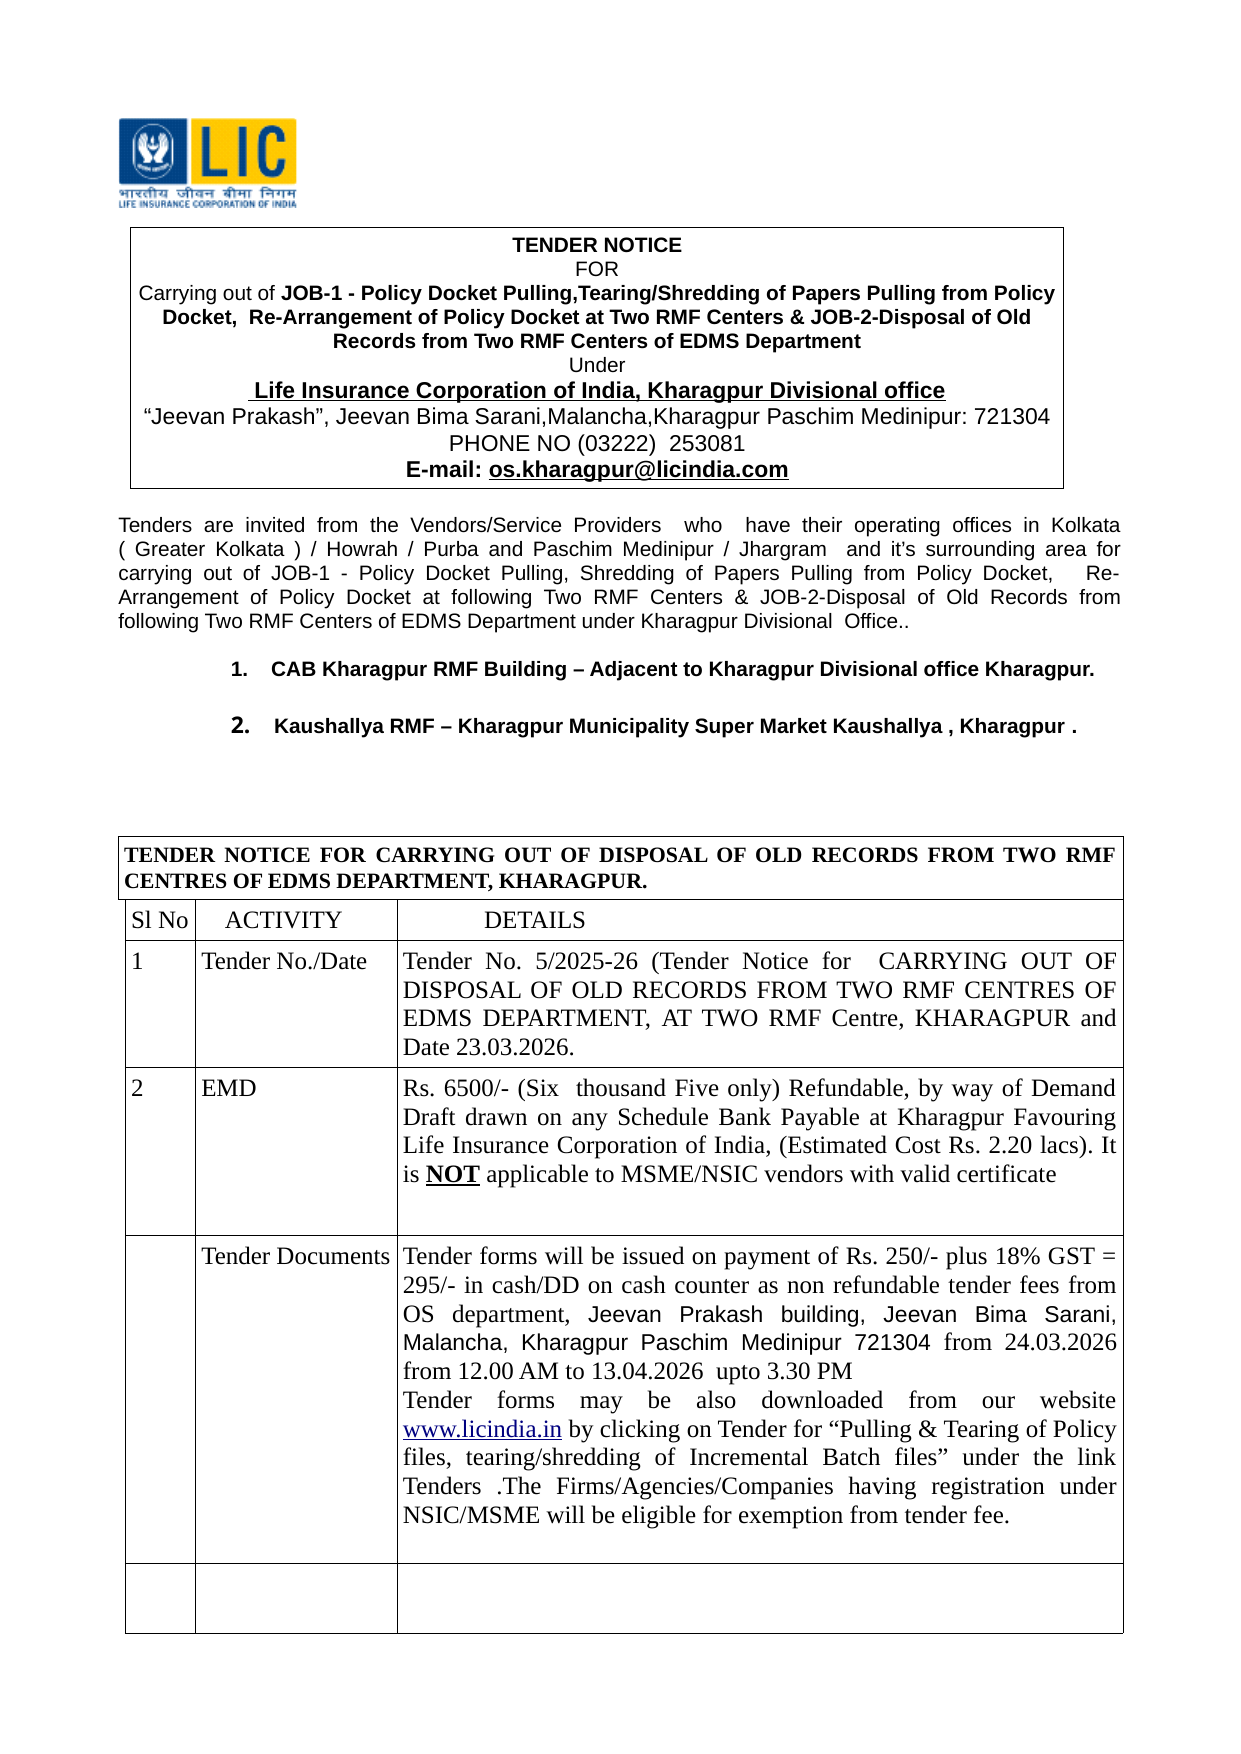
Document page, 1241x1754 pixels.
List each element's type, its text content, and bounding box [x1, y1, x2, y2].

text Tenders are invited from the Vendors/Service Providers who have their operating offices in Kolkata ( Greater Kolkata ) / Howrah / Purba and Paschim Medinipur / Jhargram and it’s surrounding area for carrying out of JOB-1 - Policy Docket Pulling, Shredding of Papers Pulling from Policy Docket, Re-Arrangement of Policy Docket at following Two RMF Centers & JOB-2-Disposal of Old Records from following Two RMF Centers of EDMS Department under Kharagpur Divisional Office.. [118, 513, 1122, 632]
table_header TENDER NOTICE FOR Carrying out of JOB-1 - Policy Docket Pulling,Tearing/Shredding of Papers Pulling from Policy Docket, Re-Arrangement of Policy Docket at Two RMF Centers & JOB-2-Disposal of Old Records from Two RMF Centers of EDMS Department Under Life Insurance Corporation of India, Kharagpur Divisional office “Jeevan Prakash”, Jeevan Bima Sarani,Malancha,Kharagpur Paschim Medinipur: 721304 PHONE NO (03222) 253081 E-mail: os.kharagpur@licindia.com [131, 228, 1063, 488]
table_cell Tender No./Date [196, 941, 397, 1067]
table_cell EMD [196, 1068, 397, 1235]
table_header DETAILS [398, 900, 1123, 940]
table_cell Tender Documents [196, 1236, 397, 1563]
table_header Sl No [126, 900, 195, 940]
table_cell 2 [126, 1068, 195, 1235]
table_cell [398, 1564, 1123, 1633]
table_cell [196, 1564, 397, 1633]
table_header ACTIVITY [196, 900, 397, 940]
table_cell [126, 1564, 195, 1633]
text 1. CAB Kharagpur RMF Building – Adjacent to Kharagpur Divisional office Kharagpur. [231, 656, 1122, 680]
list Kaushallya RMF – Kharagpur Municipality Super Market Kaushallya , Kharagpur . [231, 709, 1122, 740]
table_cell Rs. 6500/- (Six thousand Five only) Refundable, by way of Demand Draft drawn on any Schedule Bank Payable at Kharagpur Favouring Life Insurance Corporation of India, (Estimated Cost Rs. 2.20 lacs). It is NOT applicable to MSME/NSIC vendors with valid certificate [398, 1068, 1123, 1235]
table_cell Tender forms will be issued on payment of Rs. 250/- plus 18% GST = 295/- in cash/DD on cash counter as non refundable tender fees from OS department, Jeevan Prakash building, Jeevan Bima Sarani, Malancha, Kharagpur Paschim Medinipur 721304 from 24.03.2026 from 12.00 AM to 13.04.2026 upto 3.30 PM Tender forms may be also downloaded from our website www.licindia.in by clicking on Tender for “Pulling & Tearing of Policy files, tearing/shredding of Incremental Batch files” under the link Tenders .The Firms/Agencies/Companies having registration under NSIC/MSME will be eligible for exemption from tender fee. [398, 1236, 1123, 1563]
table_cell 1 [126, 941, 195, 1067]
table_header TENDER NOTICE FOR CARRYING OUT OF DISPOSAL OF OLD RECORDS FROM TWO RMF CENTRES OF EDMS DEPARTMENT, KHARAGPUR. [119, 837, 1123, 898]
table_cell [126, 1236, 195, 1563]
table_cell Tender No. 5/2025-26 (Tender Notice for CARRYING OUT OF DISPOSAL OF OLD RECORDS FROM TWO RMF CENTRES OF EDMS DEPARTMENT, AT TWO RMF Centre, KHARAGPUR and Date 23.03.2026. [398, 941, 1123, 1067]
